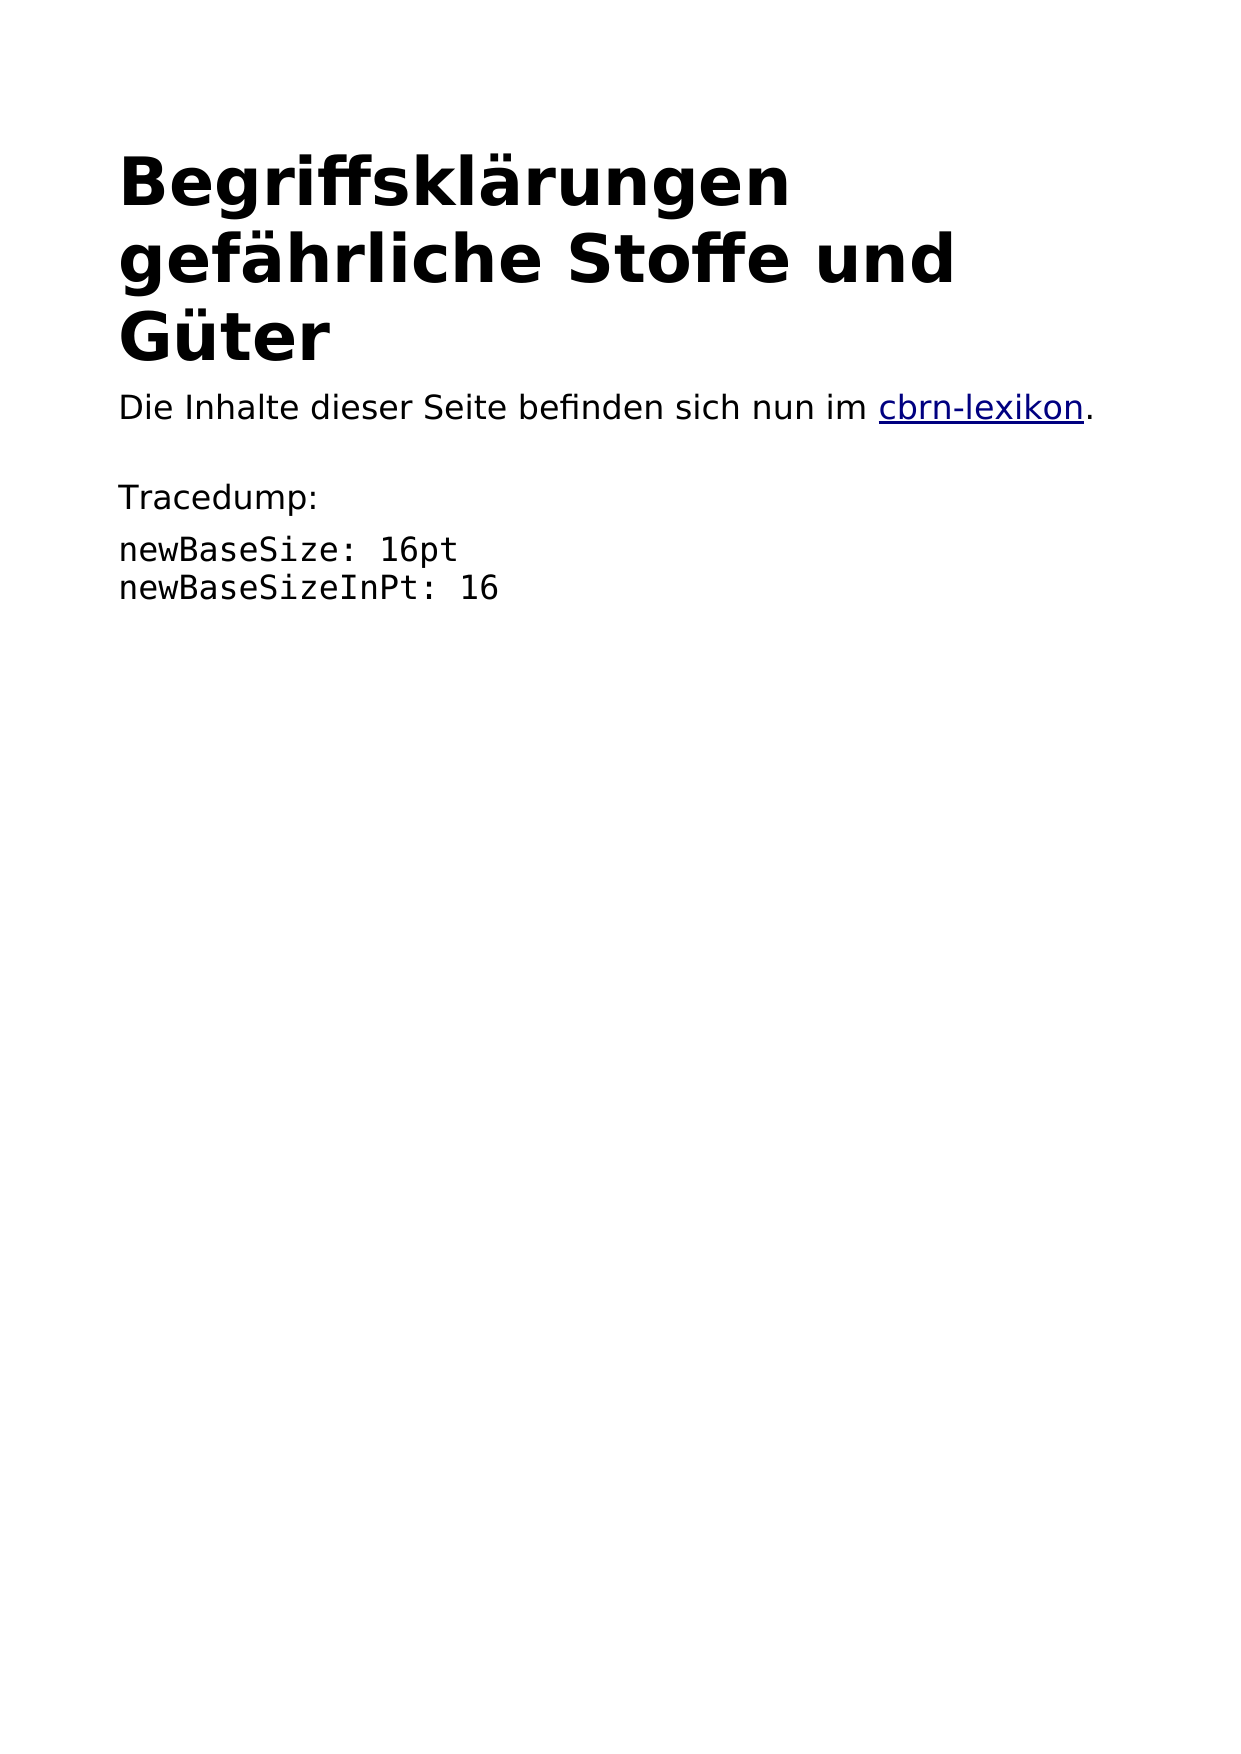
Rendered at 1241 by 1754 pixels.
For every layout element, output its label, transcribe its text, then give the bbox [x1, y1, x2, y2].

text Tracedump: [118, 440, 1122, 517]
subtitle Begriffsklärungen gefährliche Stoffe und Güter [118, 143, 1122, 376]
text newBaseSize: 16pt newBaseSizeInPt: 16 [118, 530, 1122, 608]
text Die Inhalte dieser Seite befinden sich nun im cbrn-lexikon. [118, 388, 1122, 427]
